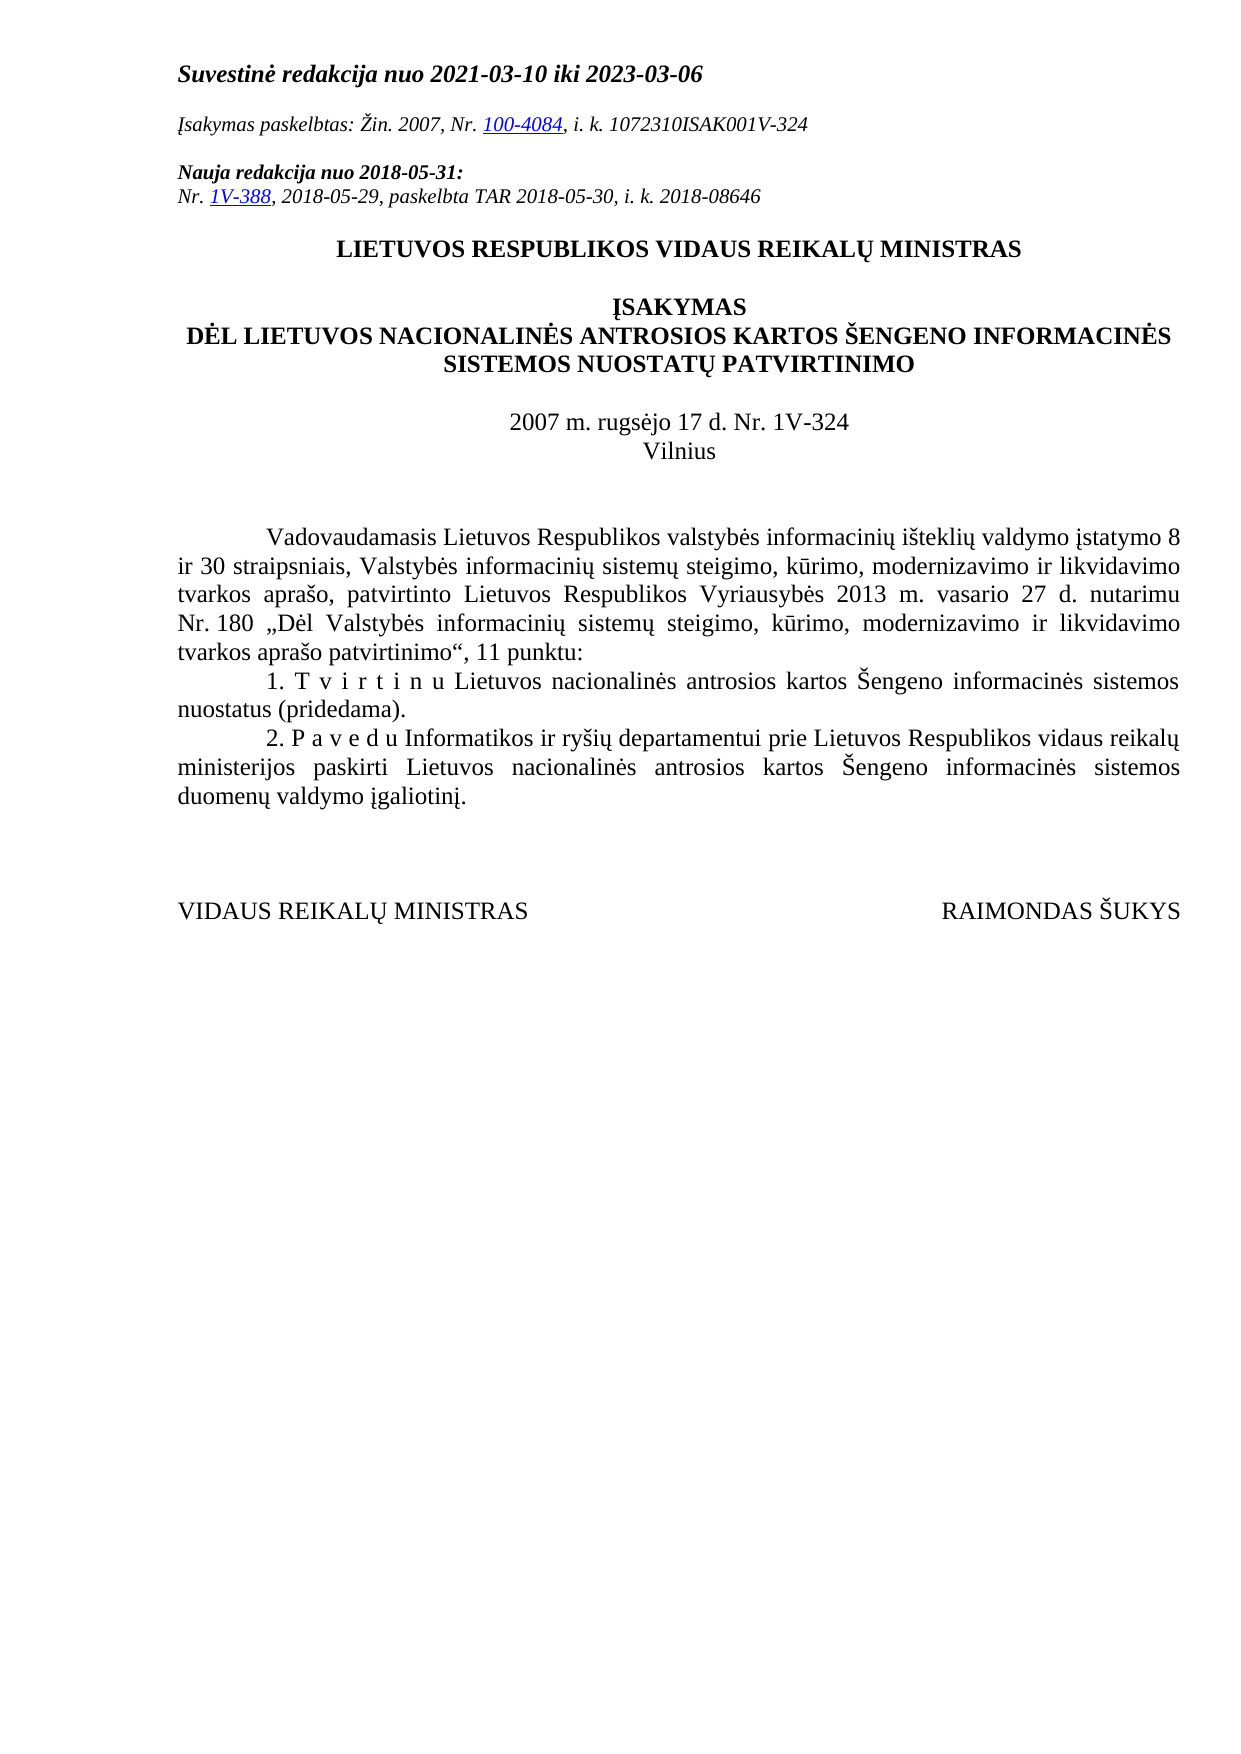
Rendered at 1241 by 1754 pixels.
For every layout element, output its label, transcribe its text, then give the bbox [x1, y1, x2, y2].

text DĖL LIETUVOS NACIONALINĖS ANTROSIOS KARTOS ŠENGENO INFORMACINĖS SISTEMOS NUOSTATŲ PATVIRTINIMO [177, 321, 1181, 378]
text Vadovaudamasis Lietuvos Respublikos valstybės informacinių išteklių valdymo įstatymo 8 ir 30 straipsniais, Valstybės informacinių sistemų steigimo, kūrimo, modernizavimo ir likvidavimo tvarkos aprašo, patvirtinto Lietuvos Respublikos Vyriausybės 2013 m. vasario 27 d. nutarimu Nr. 180 „Dėl Valstybės informacinių sistemų steigimo, kūrimo, modernizavimo ir likvidavimo tvarkos aprašo patvirtinimo“, 11 punktu: [177, 522, 1181, 666]
text Nr. 1V-388, 2018-05-29, paskelbta TAR 2018-05-30, i. k. 2018-08646 [177, 184, 1181, 208]
text ĮSAKYMAS [177, 292, 1181, 321]
text LIETUVOS RESPUBLIKOS VIDAUS REIKALŲ MINISTRAS [177, 234, 1181, 263]
text 1. T v i r t i n u Lietuvos nacionalinės antrosios kartos Šengeno informacinės sistemos nuostatus (pridedama). [177, 666, 1181, 723]
text Vilnius [177, 436, 1181, 464]
text Įsakymas paskelbtas: Žin. 2007, Nr. 100-4084, i. k. 1072310ISAK001V-324 [177, 112, 1181, 136]
text 2007 m. rugsėjo 17 d. Nr. 1V-324 [177, 407, 1181, 436]
text 2. P a v e d u Informatikos ir ryšių departamentui prie Lietuvos Respublikos vidaus reikalų ministerijos paskirti Lietuvos nacionalinės antrosios kartos Šengeno informacinės sistemos duomenų valdymo įgaliotinį. [177, 723, 1181, 809]
text VIDAUS REIKALŲ MINISTRAS RAIMONDAS ŠUKYS [177, 896, 1181, 924]
text Nauja redakcija nuo 2018-05-31: [177, 160, 1181, 184]
text Suvestinė redakcija nuo 2021-03-10 iki 2023-03-06 [177, 59, 1181, 88]
